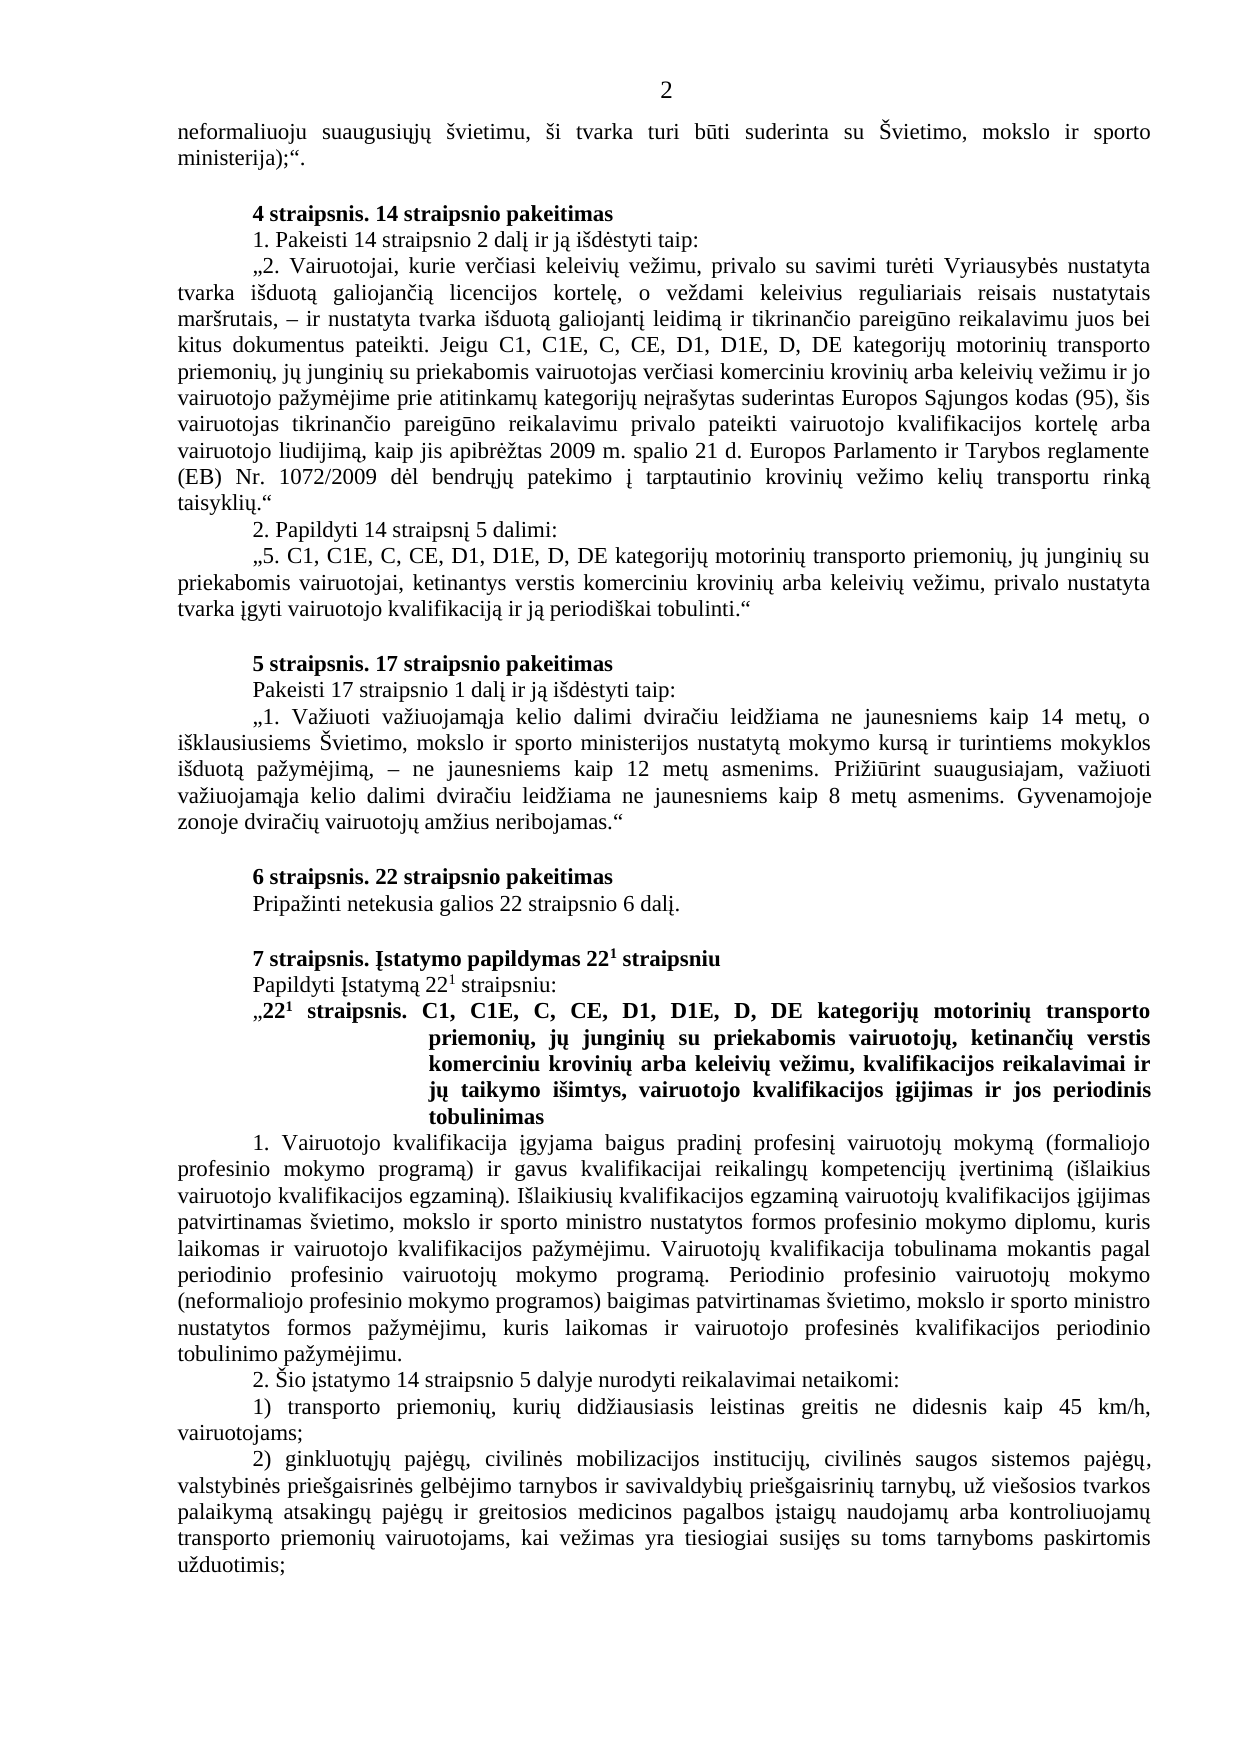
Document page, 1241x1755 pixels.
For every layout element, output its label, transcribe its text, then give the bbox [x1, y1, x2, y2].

text 1) transporto priemonių, kurių didžiausiasis leistinas greitis ne didesnis kaip 45 km/h, vairuotojams; [177, 1393, 1152, 1445]
text 1. Pakeisti 14 straipsnio 2 dalį ir ją išdėstyti taip: [177, 226, 1152, 252]
text 2. Šio įstatymo 14 straipsnio 5 dalyje nurodyti reikalavimai netaikomi: [177, 1366, 1152, 1393]
text 5 straipsnis. 17 straipsnio pakeitimas [177, 650, 1152, 676]
text 2. Papildyti 14 straipsnį 5 dalimi: [177, 516, 1152, 542]
text Pripažinti netekusia galios 22 straipsnio 6 dalį. [177, 889, 1152, 916]
text Pakeisti 17 straipsnio 1 dalį ir ją išdėstyti taip: [177, 676, 1152, 703]
text „2. Vairuotojai, kurie verčiasi keleivių vežimu, privalo su savimi turėti Vyriausybės nustatyta tvarka išduotą galiojančią licencijos kortelę, o veždami keleivius reguliariais reisais nustatytais maršrutais, – ir nustatyta tvarka išduotą galiojantį leidimą ir tikrinančio pareigūno reikalavimu juos bei kitus dokumentus pateikti. Jeigu C1, C1E, C, CE, D1, D1E, D, DE kategorijų motorinių transporto priemonių, jų junginių su priekabomis vairuotojas verčiasi komerciniu krovinių arba keleivių vežimu ir jo vairuotojo pažymėjime prie atitinkamų kategorijų neįrašytas suderintas Europos Sąjungos kodas (95), šis vairuotojas tikrinančio pareigūno reikalavimu privalo pateikti vairuotojo kvalifikacijos kortelę arba vairuotojo liudijimą, kaip jis apibrėžtas 2009 m. spalio 21 d. Europos Parlamento ir Tarybos reglamente (EB) Nr. 1072/2009 dėl bendrųjų patekimo į tarptautinio krovinių vežimo kelių transportu rinką taisyklių.“ [177, 252, 1152, 516]
text „221 straipsnis. C1, C1E, C, CE, D1, D1E, D, DE kategorijų motorinių transporto priemonių, jų junginių su priekabomis vairuotojų, ketinančių verstis komerciniu krovinių arba keleivių vežimu, kvalifikacijos reikalavimai ir jų taikymo išimtys, vairuotojo kvalifikacijos įgijimas ir jos periodinis tobulinimas [252, 997, 1152, 1129]
text „5. C1, C1E, C, CE, D1, D1E, D, DE kategorijų motorinių transporto priemonių, jų junginių su priekabomis vairuotojai, ketinantys verstis komerciniu krovinių arba keleivių vežimu, privalo nustatyta tvarka įgyti vairuotojo kvalifikaciją ir ją periodiškai tobulinti.“ [177, 542, 1152, 621]
text 6 straipsnis. 22 straipsnio pakeitimas [177, 863, 1152, 889]
text Papildyti Įstatymą 221 straipsniu: [177, 971, 1152, 997]
text 2) ginkluotųjų pajėgų, civilinės mobilizacijos institucijų, civilinės saugos sistemos pajėgų, valstybinės priešgaisrinės gelbėjimo tarnybos ir savivaldybių priešgaisrinių tarnybų, už viešosios tvarkos palaikymą atsakingų pajėgų ir greitosios medicinos pagalbos įstaigų naudojamų arba kontroliuojamų transporto priemonių vairuotojams, kai vežimas yra tiesiogiai susijęs su toms tarnyboms paskirtomis užduotimis; [177, 1445, 1152, 1577]
text neformaliuoju suaugusiųjų švietimu, ši tvarka turi būti suderinta su Švietimo, mokslo ir sporto ministerija);“. [177, 118, 1152, 171]
text 7 straipsnis. Įstatymo papildymas 221 straipsniu [177, 945, 1152, 971]
text 1. Vairuotojo kvalifikacija įgyjama baigus pradinį profesinį vairuotojų mokymą (formaliojo profesinio mokymo programą) ir gavus kvalifikacijai reikalingų kompetencijų įvertinimą (išlaikius vairuotojo kvalifikacijos egzaminą). Išlaikiusių kvalifikacijos egzaminą vairuotojų kvalifikacijos įgijimas patvirtinamas švietimo, mokslo ir sporto ministro nustatytos formos profesinio mokymo diplomu, kuris laikomas ir vairuotojo kvalifikacijos pažymėjimu. Vairuotojų kvalifikacija tobulinama mokantis pagal periodinio profesinio vairuotojų mokymo programą. Periodinio profesinio vairuotojų mokymo (neformaliojo profesinio mokymo programos) baigimas patvirtinamas švietimo, mokslo ir sporto ministro nustatytos formos pažymėjimu, kuris laikomas ir vairuotojo profesinės kvalifikacijos periodinio tobulinimo pažymėjimu. [177, 1129, 1152, 1366]
text „1. Važiuoti važiuojamąja kelio dalimi dviračiu leidžiama ne jaunesniems kaip 14 metų, o išklausiusiems Švietimo, mokslo ir sporto ministerijos nustatytą mokymo kursą ir turintiems mokyklos išduotą pažymėjimą, – ne jaunesniems kaip 12 metų asmenims. Prižiūrint suaugusiajam, važiuoti važiuojamąja kelio dalimi dviračiu leidžiama ne jaunesniems kaip 8 metų asmenims. Gyvenamojoje zonoje dviračių vairuotojų amžius neribojamas.“ [177, 703, 1152, 834]
text 4 straipsnis. 14 straipsnio pakeitimas [177, 199, 1152, 226]
